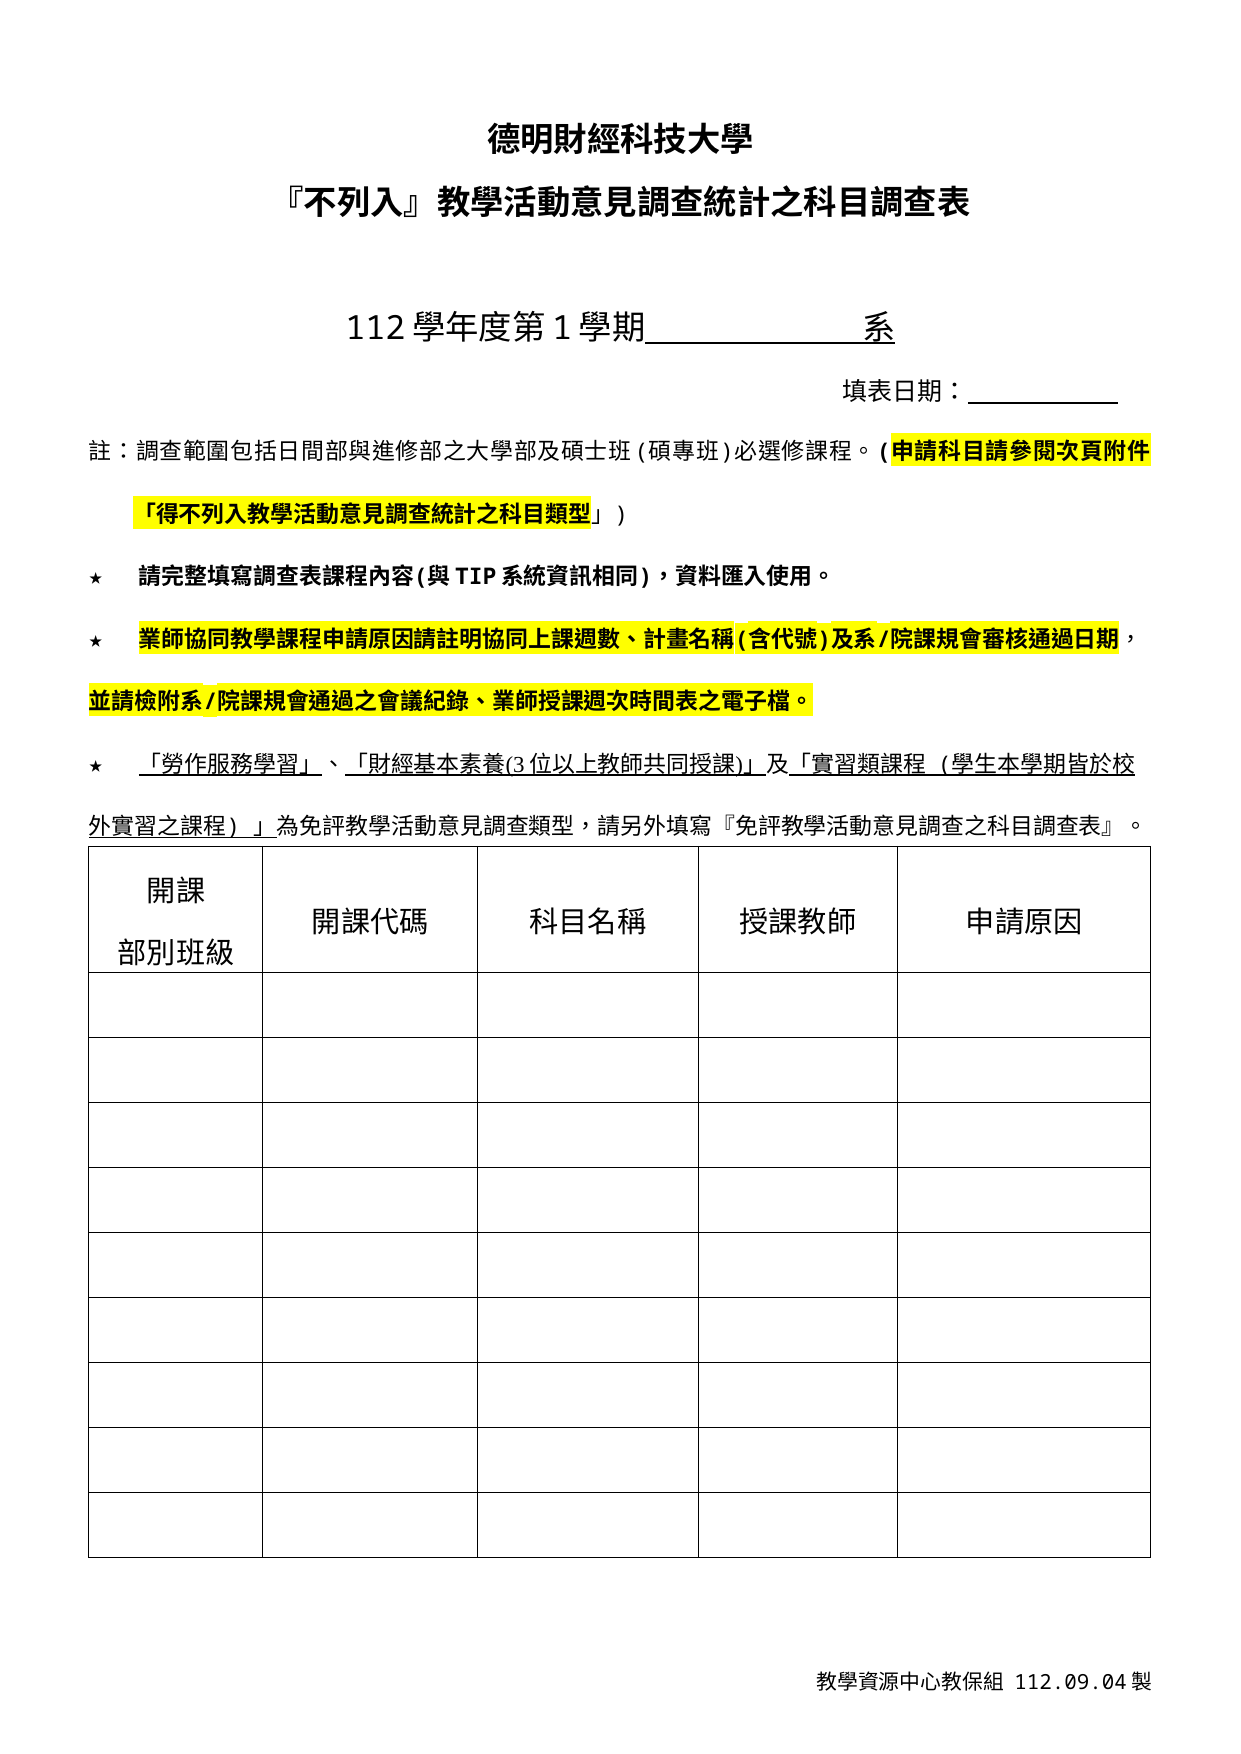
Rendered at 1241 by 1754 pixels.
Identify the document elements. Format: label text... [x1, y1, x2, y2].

table_cell [89, 1103, 262, 1167]
table_cell [89, 1298, 262, 1362]
table_cell [478, 1233, 698, 1297]
table_header 科目名稱 [478, 847, 698, 972]
text 註：調查範圍包括日間部與進修部之大學部及碩士班(碩專班)必選修課程。(申請科目請參閱次頁附件「得不列入教學活動意見調查統計之科目類型」) [89, 408, 1152, 533]
table_cell [699, 1233, 897, 1297]
table_cell [699, 1298, 897, 1362]
table_header 申請原因 [898, 847, 1150, 972]
table_cell [898, 1038, 1150, 1102]
table_cell [263, 1298, 477, 1362]
table_cell [263, 1493, 477, 1557]
table_cell [478, 1493, 698, 1557]
table_header 開課 部別班級 [89, 847, 262, 972]
table_cell [263, 1168, 477, 1232]
table_cell [263, 1038, 477, 1102]
text 『不列入』教學活動意見調查統計之科目調查表 [89, 158, 1152, 221]
table_cell [898, 1493, 1150, 1557]
table_cell [699, 973, 897, 1037]
list 「勞作服務學習」、「財經基本素養(3位以上教師共同授課)」及「實習類課程 (學生本學期皆於校外實習之課程) 」為免評教學活動意見調查類型，請另外填寫『免評教學活動意見調查之科目調查表』。 [89, 721, 1152, 846]
table_cell [898, 1168, 1150, 1232]
table_cell [898, 1233, 1150, 1297]
table_cell [898, 1298, 1150, 1362]
table_header 授課教師 [699, 847, 897, 972]
table_cell [89, 1233, 262, 1297]
list 業師協同教學課程申請原因請註明協同上課週數、計畫名稱(含代號)及系/院課規會審核通過日期，並請檢附系/院課規會通過之會議紀錄、業師授課週次時間表之電子檔。 [89, 596, 1152, 721]
table_cell [478, 1298, 698, 1362]
text 112學年度第1學期 系 [89, 283, 1152, 346]
table_cell [89, 973, 262, 1037]
table_cell [263, 1428, 477, 1492]
text 填表日期： [89, 346, 1152, 408]
table_cell [478, 1103, 698, 1167]
table_cell [699, 1038, 897, 1102]
table_cell [263, 1363, 477, 1427]
table_cell [898, 1363, 1150, 1427]
table_cell [699, 1168, 897, 1232]
table_cell [898, 1428, 1150, 1492]
table_cell [478, 1038, 698, 1102]
table_cell [478, 1363, 698, 1427]
table_cell [898, 973, 1150, 1037]
table_cell [699, 1428, 897, 1492]
table_cell [89, 1038, 262, 1102]
table_cell [263, 973, 477, 1037]
table_cell [89, 1493, 262, 1557]
table_cell [478, 1168, 698, 1232]
table_cell [699, 1103, 897, 1167]
table_cell [263, 1233, 477, 1297]
table_cell [89, 1168, 262, 1232]
table_cell [699, 1493, 897, 1557]
text 德明財經科技大學 [89, 96, 1152, 158]
table_cell [699, 1363, 897, 1427]
table_cell [478, 1428, 698, 1492]
table_cell [478, 973, 698, 1037]
table_header 開課代碼 [263, 847, 477, 972]
list 請完整填寫調查表課程內容(與TIP系統資訊相同)，資料匯入使用。 [89, 533, 1152, 596]
table_cell [263, 1103, 477, 1167]
table_cell [89, 1428, 262, 1492]
table_cell [898, 1103, 1150, 1167]
table_cell [89, 1363, 262, 1427]
